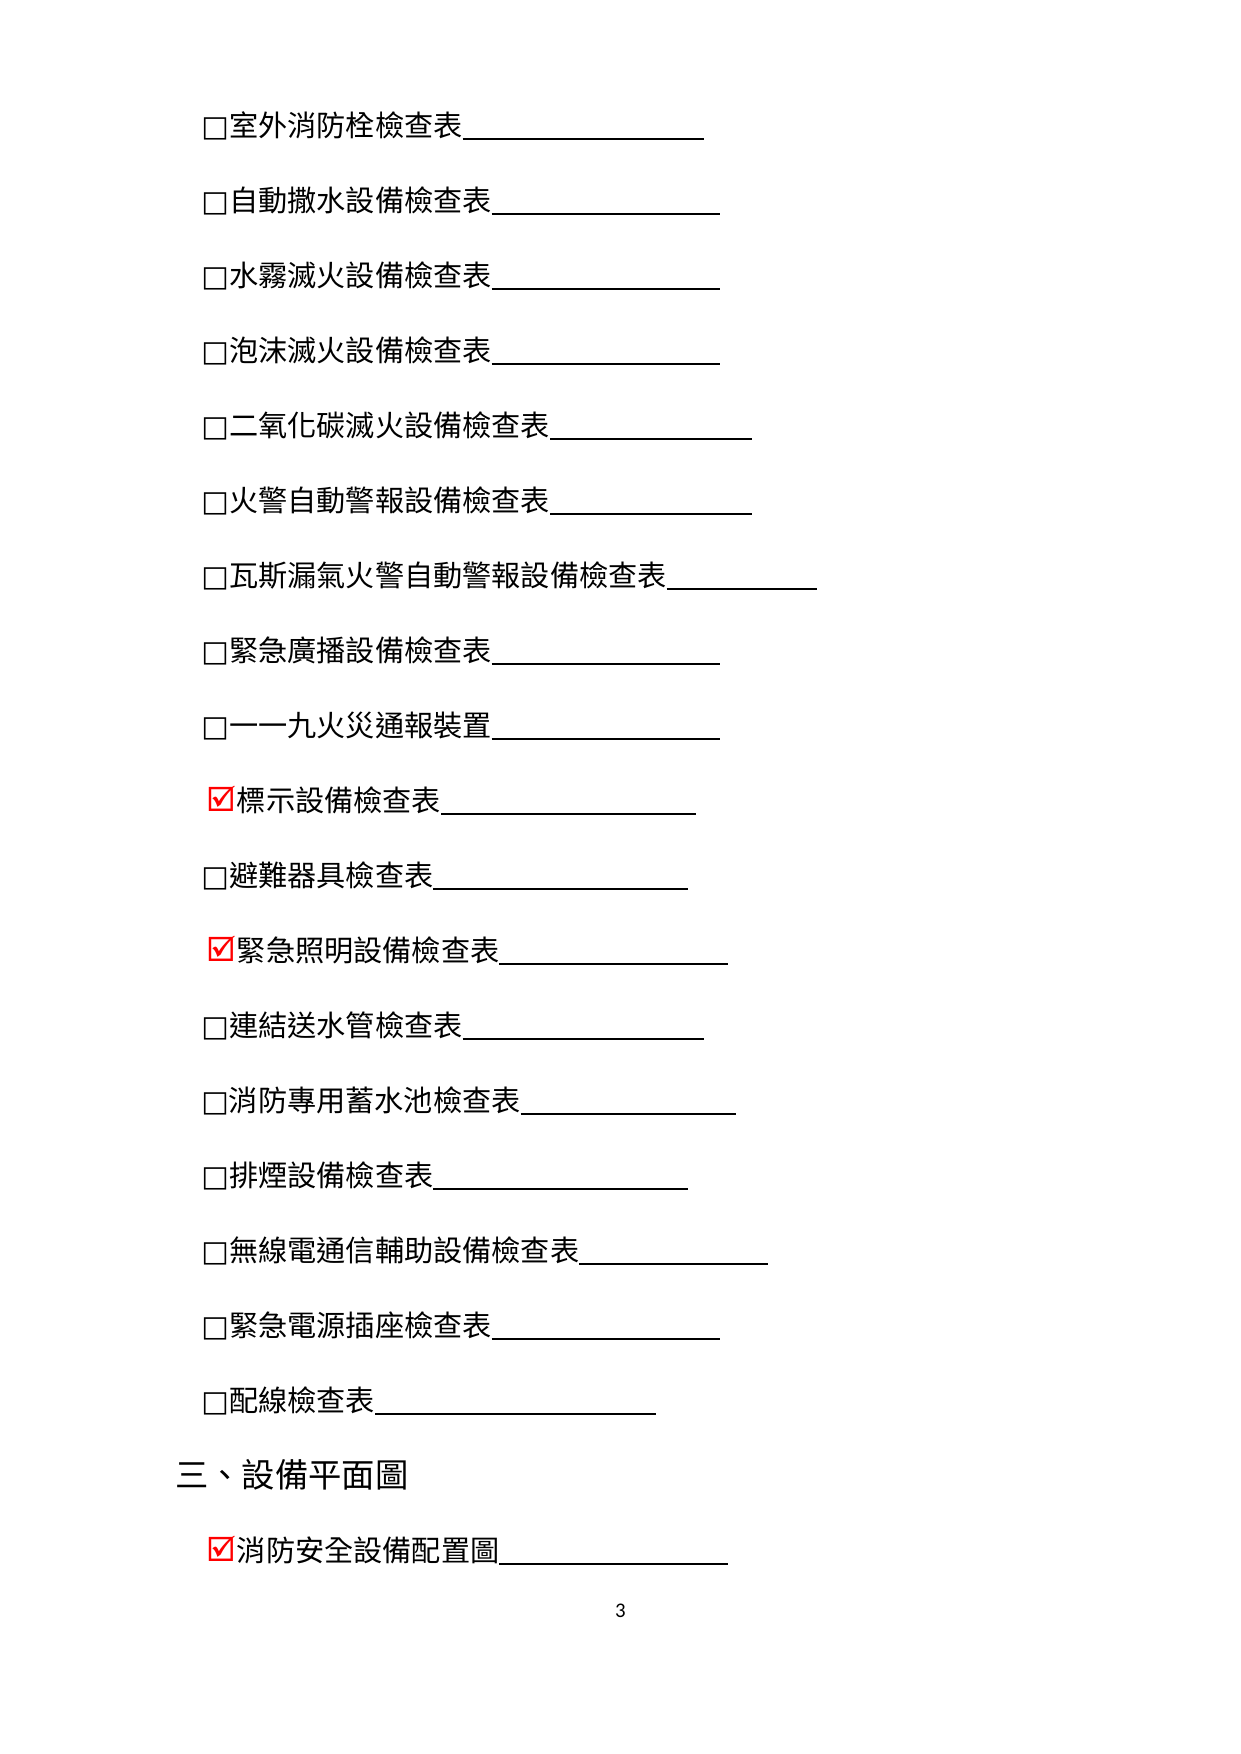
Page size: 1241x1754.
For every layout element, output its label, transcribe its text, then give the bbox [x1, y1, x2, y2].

text □一一九火災通報裝置 [168, 686, 1165, 761]
text □泡沫滅火設備檢查表 [168, 311, 1165, 386]
text □無線電通信輔助設備檢查表 [168, 1211, 1165, 1286]
text □消防專用蓄水池檢查表 [169, 1061, 1165, 1136]
text 標示設備檢查表 [168, 761, 1165, 836]
text □緊急電源插座檢查表 [168, 1286, 1165, 1361]
text □室外消防栓檢查表 [168, 86, 1165, 161]
text □避難器具檢查表 [168, 836, 1165, 911]
text □二氧化碳滅火設備檢查表 [168, 386, 1165, 461]
text □瓦斯漏氣火警自動警報設備檢查表 [168, 536, 1165, 611]
text 消防安全設備配置圖 [168, 1511, 1165, 1586]
text □配線檢查表 [168, 1361, 1165, 1436]
text □緊急廣播設備檢查表 [168, 611, 1165, 686]
text □火警自動警報設備檢查表 [168, 461, 1165, 536]
text □水霧滅火設備檢查表 [168, 236, 1165, 311]
text 三、設備平面圖 [75, 1436, 1165, 1511]
text □連結送水管檢查表 [168, 986, 1165, 1061]
text □排煙設備檢查表 [168, 1136, 1165, 1211]
text □自動撒水設備檢查表 [168, 161, 1165, 236]
text 緊急照明設備檢查表 [168, 911, 1165, 986]
